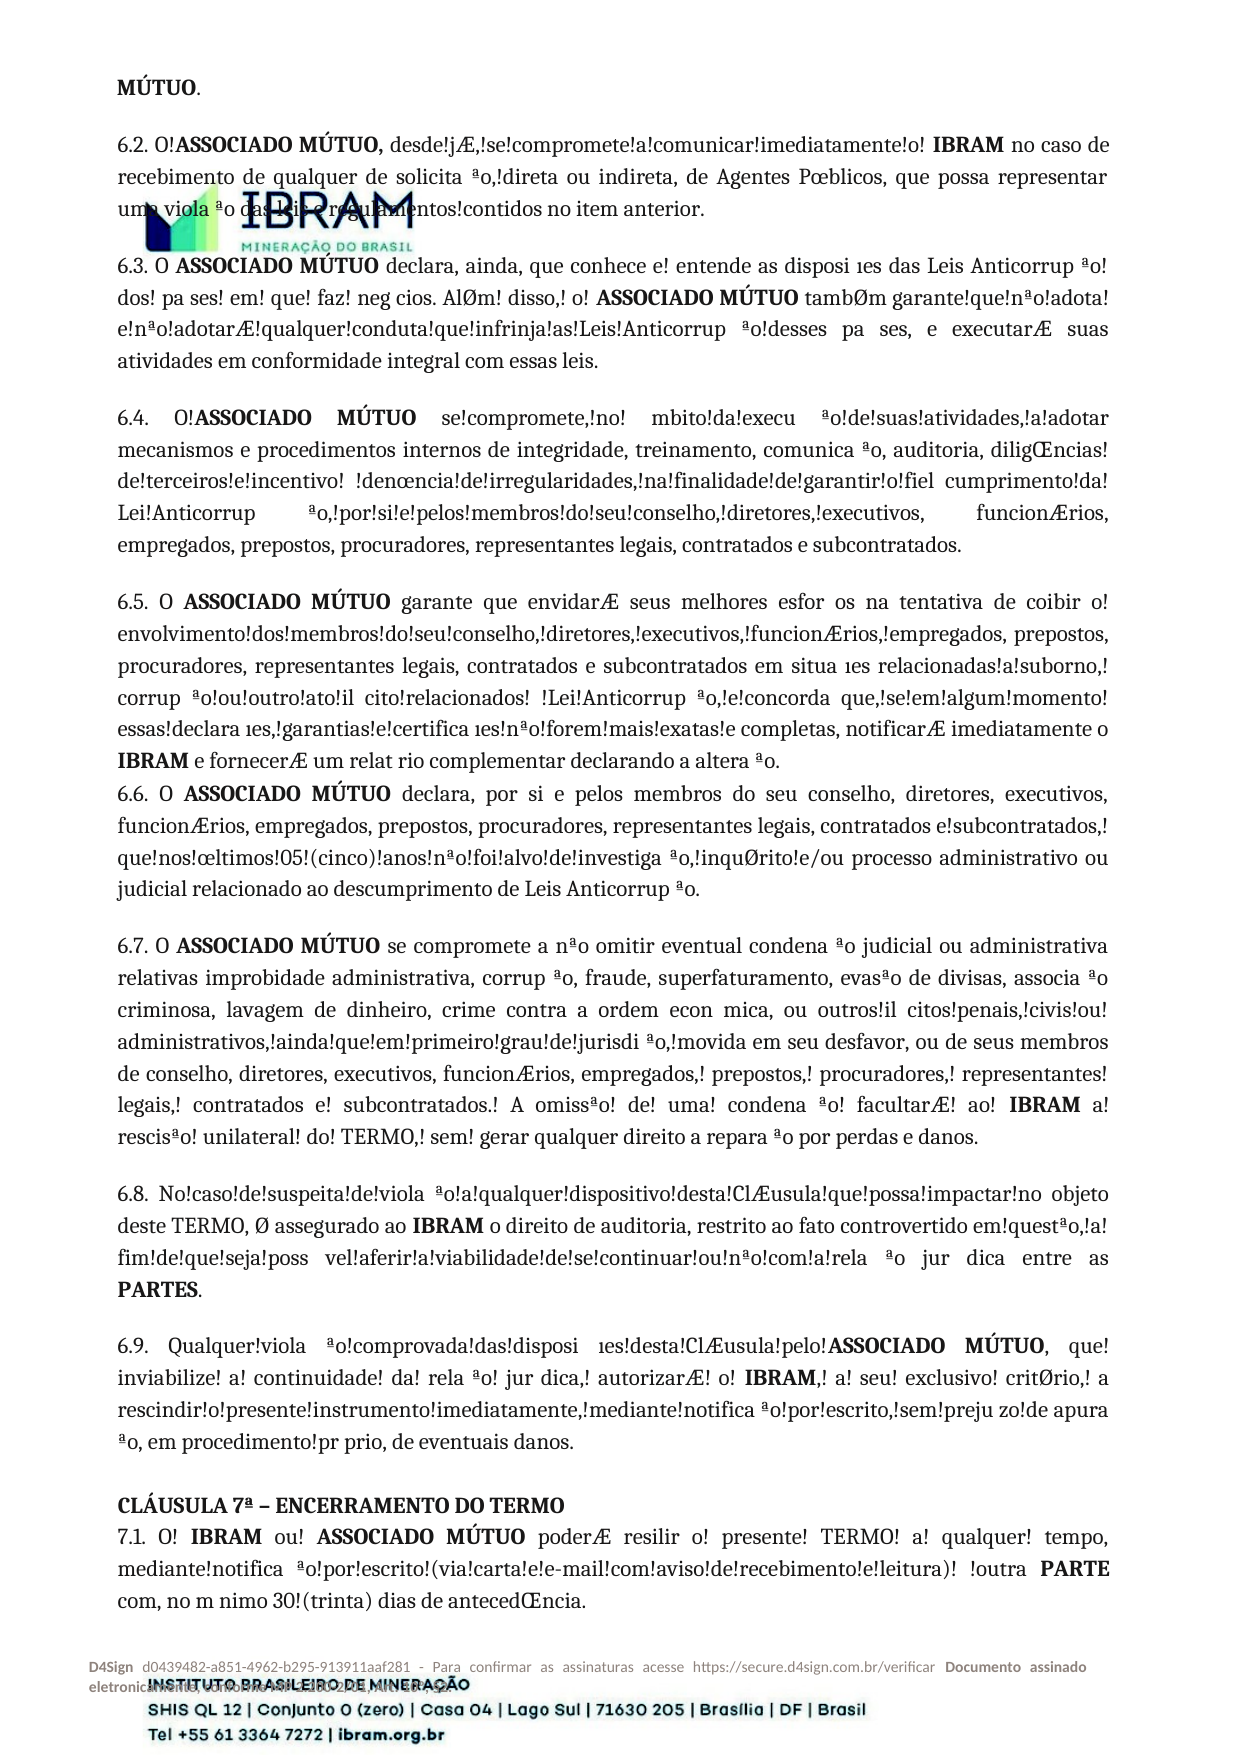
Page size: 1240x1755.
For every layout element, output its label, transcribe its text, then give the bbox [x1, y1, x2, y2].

text 7.1. O! IBRAM ou! ASSOCIADO MÚTUO poderÆ resilir o! presente! TERMO! a! qualquer! tempo, mediante!notifica ªo!por!escrito!(via!carta!e!e-mail!com!aviso!de!recebimento!e!leitura)! !outra PARTE com, no m nimo 30!(trinta) dias de antecedŒncia. [880, 1524, 1109, 1614]
text 6.9. Qualquer!viola ªo!comprovada!das!disposi ıes!desta!ClÆusula!pelo!ASSOCIADO MÚTUO, que! inviabilize! a! continuidade! da! rela ªo! jur dica,! autorizarÆ! o! IBRAM,! a! seu! exclusivo! critØrio,! a rescindir!o!presente!instrumento!imediatamente,!mediante!notifica ªo!por!escrito,!sem!preju zo!de apura ªo, em procedimento!pr prio, de eventuais danos. [880, 1333, 1109, 1455]
text 6.8. No!caso!de!suspeita!de!viola ªo!a!qualquer!dispositivo!desta!ClÆusula!que!possa!impactar!no objeto deste TERMO, Ø assegurado ao IBRAM o direito de auditoria, restrito ao fato controvertido em!questªo,!a!fim!de!que!seja!poss vel!aferir!a!viabilidade!de!se!continuar!ou!nªo!com!a!rela ªo jur dica entre as PARTES. [880, 1181, 1109, 1303]
text 6.2. O!ASSOCIADO MÚTUO, desde!jÆ,!se!compromete!a!comunicar!imediatamente!o! IBRAM no caso de recebimento de qualquer de solicita ªo,!direta ou indireta, de Agentes Pœblicos, que possa representar uma viola ªo das leis e regulamentos!contidos no item anterior. [117, 132, 1109, 222]
text 6.6. O ASSOCIADO MÚTUO declara, por si e pelos membros do seu conselho, diretores, executivos, funcionÆrios, empregados, prepostos, procuradores, representantes legais, contratados e!subcontratados,!que!nos!œltimos!05!(cinco)!anos!nªo!foi!alvo!de!investiga ªo,!inquØrito!e/ou processo administrativo ou judicial relacionado ao descumprimento de Leis Anticorrup ªo. [880, 781, 1109, 902]
text 6.5. O ASSOCIADO MÚTUO garante que envidarÆ seus melhores esfor os na tentativa de coibir o!envolvimento!dos!membros!do!seu!conselho,!diretores,!executivos,!funcionÆrios,!empregados, prepostos, procuradores, representantes legais, contratados e subcontratados em situa ıes relacionadas!a!suborno,!corrup ªo!ou!outro!ato!il cito!relacionados! !Lei!Anticorrup ªo,!e!concorda que,!se!em!algum!momento!essas!declara ıes,!garantias!e!certifica ıes!nªo!forem!mais!exatas!e completas, notificarÆ imediatamente o IBRAM e fornecerÆ um relat rio complementar declarando a altera ªo. [880, 589, 1109, 774]
subtitle CLÁUSULA 7ª – ENCERRAMENTO DO TERMO [880, 1493, 1128, 1519]
text 6.7. O ASSOCIADO MÚTUO se compromete a nªo omitir eventual condena ªo judicial ou administrativa relativas improbidade administrativa, corrup ªo, fraude, superfaturamento, evasªo de divisas, associa ªo criminosa, lavagem de dinheiro, crime contra a ordem econ mica, ou outros!il citos!penais,!civis!ou!administrativos,!ainda!que!em!primeiro!grau!de!jurisdi ªo,!movida em seu desfavor, ou de seus membros de conselho, diretores, executivos, funcionÆrios, empregados,! prepostos,! procuradores,! representantes! legais,! contratados e! subcontratados.! A omissªo! de! uma! condena ªo! facultarÆ! ao! IBRAM a! rescisªo! unilateral! do! TERMO,! sem! gerar qualquer direito a repara ªo por perdas e danos. [880, 933, 1109, 1151]
text 6.3. O ASSOCIADO MÚTUO declara, ainda, que conhece e! entende as disposi ıes das Leis Anticorrup ªo! dos! pa ses! em! que! faz! neg cios. AlØm! disso,! o! ASSOCIADO MÚTUO tambØm garante!que!nªo!adota!e!nªo!adotarÆ!qualquer!conduta!que!infrinja!as!Leis!Anticorrup ªo!desses pa ses, e executarÆ suas atividades em conformidade integral com essas leis. [880, 252, 1109, 374]
text 6.4. O!ASSOCIADO MÚTUO se!compromete,!no! mbito!da!execu ªo!de!suas!atividades,!a!adotar mecanismos e procedimentos internos de integridade, treinamento, comunica ªo, auditoria, diligŒncias!de!terceiros!e!incentivo! !denœncia!de!irregularidades,!na!finalidade!de!garantir!o!fiel cumprimento!da!Lei!Anticorrup ªo,!por!si!e!pelos!membros!do!seu!conselho,!diretores,!executivos, funcionÆrios, empregados, prepostos, procuradores, representantes legais, contratados e subcontratados. [880, 404, 1109, 558]
text MÚTUO. [117, 75, 1128, 101]
